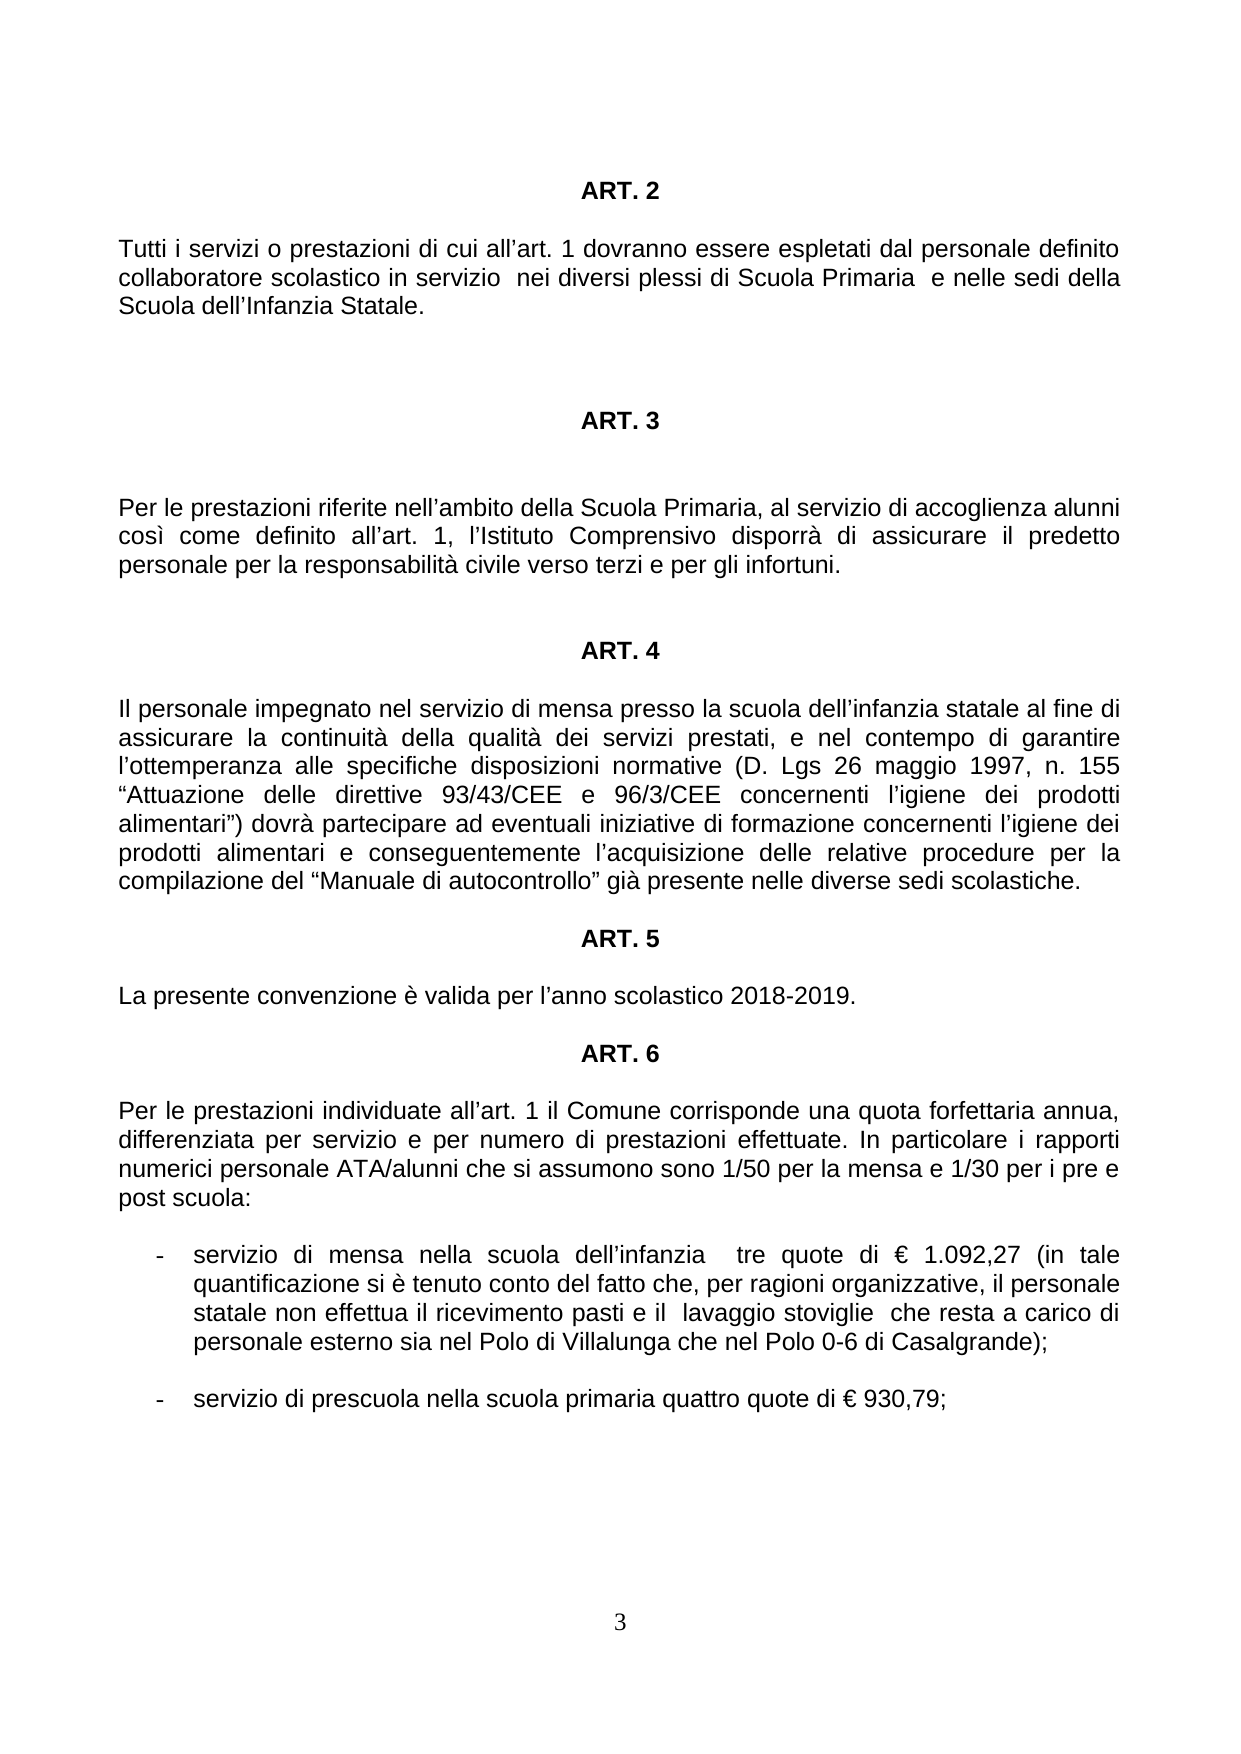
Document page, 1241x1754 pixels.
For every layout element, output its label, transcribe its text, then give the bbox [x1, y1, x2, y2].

text ART. 6 [118, 1039, 1122, 1068]
text Il personale impegnato nel servizio di mensa presso la scuola dell’infanzia statale al fine di assicurare la continuità della qualità dei servizi prestati, e nel contempo di garantire l’ottemperanza alle specifiche disposizioni normative (D. Lgs 26 maggio 1997, n. 155 “Attuazione delle direttive 93/43/CEE e 96/3/CEE concernenti l’igiene dei prodotti alimentari”) dovrà partecipare ad eventuali iniziative di formazione concernenti l’igiene dei prodotti alimentari e conseguentemente l’acquisizione delle relative procedure per la compilazione del “Manuale di autocontrollo” già presente nelle diverse sedi scolastiche. [118, 694, 1122, 895]
text Per le prestazioni individuate all’art. 1 il Comune corrisponde una quota forfettaria annua, differenziata per servizio e per numero di prestazioni effettuate. In particolare i rapporti numerici personale ATA/alunni che si assumono sono 1/50 per la mensa e 1/30 per i pre e post scuola: [118, 1096, 1122, 1211]
list servizio di prescuola nella scuola primaria quattro quote di € 930,79; [156, 1384, 1122, 1413]
subtitle ART. 4 [118, 636, 1122, 665]
text Per le prestazioni riferite nell’ambito della Scuola Primaria, al servizio di accoglienza alunni così come definito all’art. 1, l’Istituto Comprensivo disporrà di assicurare il predetto personale per la responsabilità civile verso terzi e per gli infortuni. [118, 493, 1122, 579]
text Tutti i servizi o prestazioni di cui all’art. 1 dovranno essere espletati dal personale definito collaboratore scolastico in servizio nei diversi plessi di Scuola Primaria e nelle sedi della Scuola dell’Infanzia Statale. [118, 234, 1122, 320]
subtitle ART. 2 [118, 176, 1122, 205]
text ART. 5 [118, 924, 1122, 953]
list servizio di mensa nella scuola dell’infanzia tre quote di € 1.092,27 (in tale quantificazione si è tenuto conto del fatto che, per ragioni organizzative, il personale statale non effettua il ricevimento pasti e il lavaggio stoviglie che resta a carico di personale esterno sia nel Polo di Villalunga che nel Polo 0-6 di Casalgrande); [156, 1240, 1122, 1355]
text La presente convenzione è valida per l’anno scolastico 2018-2019. [118, 981, 1122, 1010]
subtitle ART. 3 [118, 406, 1122, 435]
